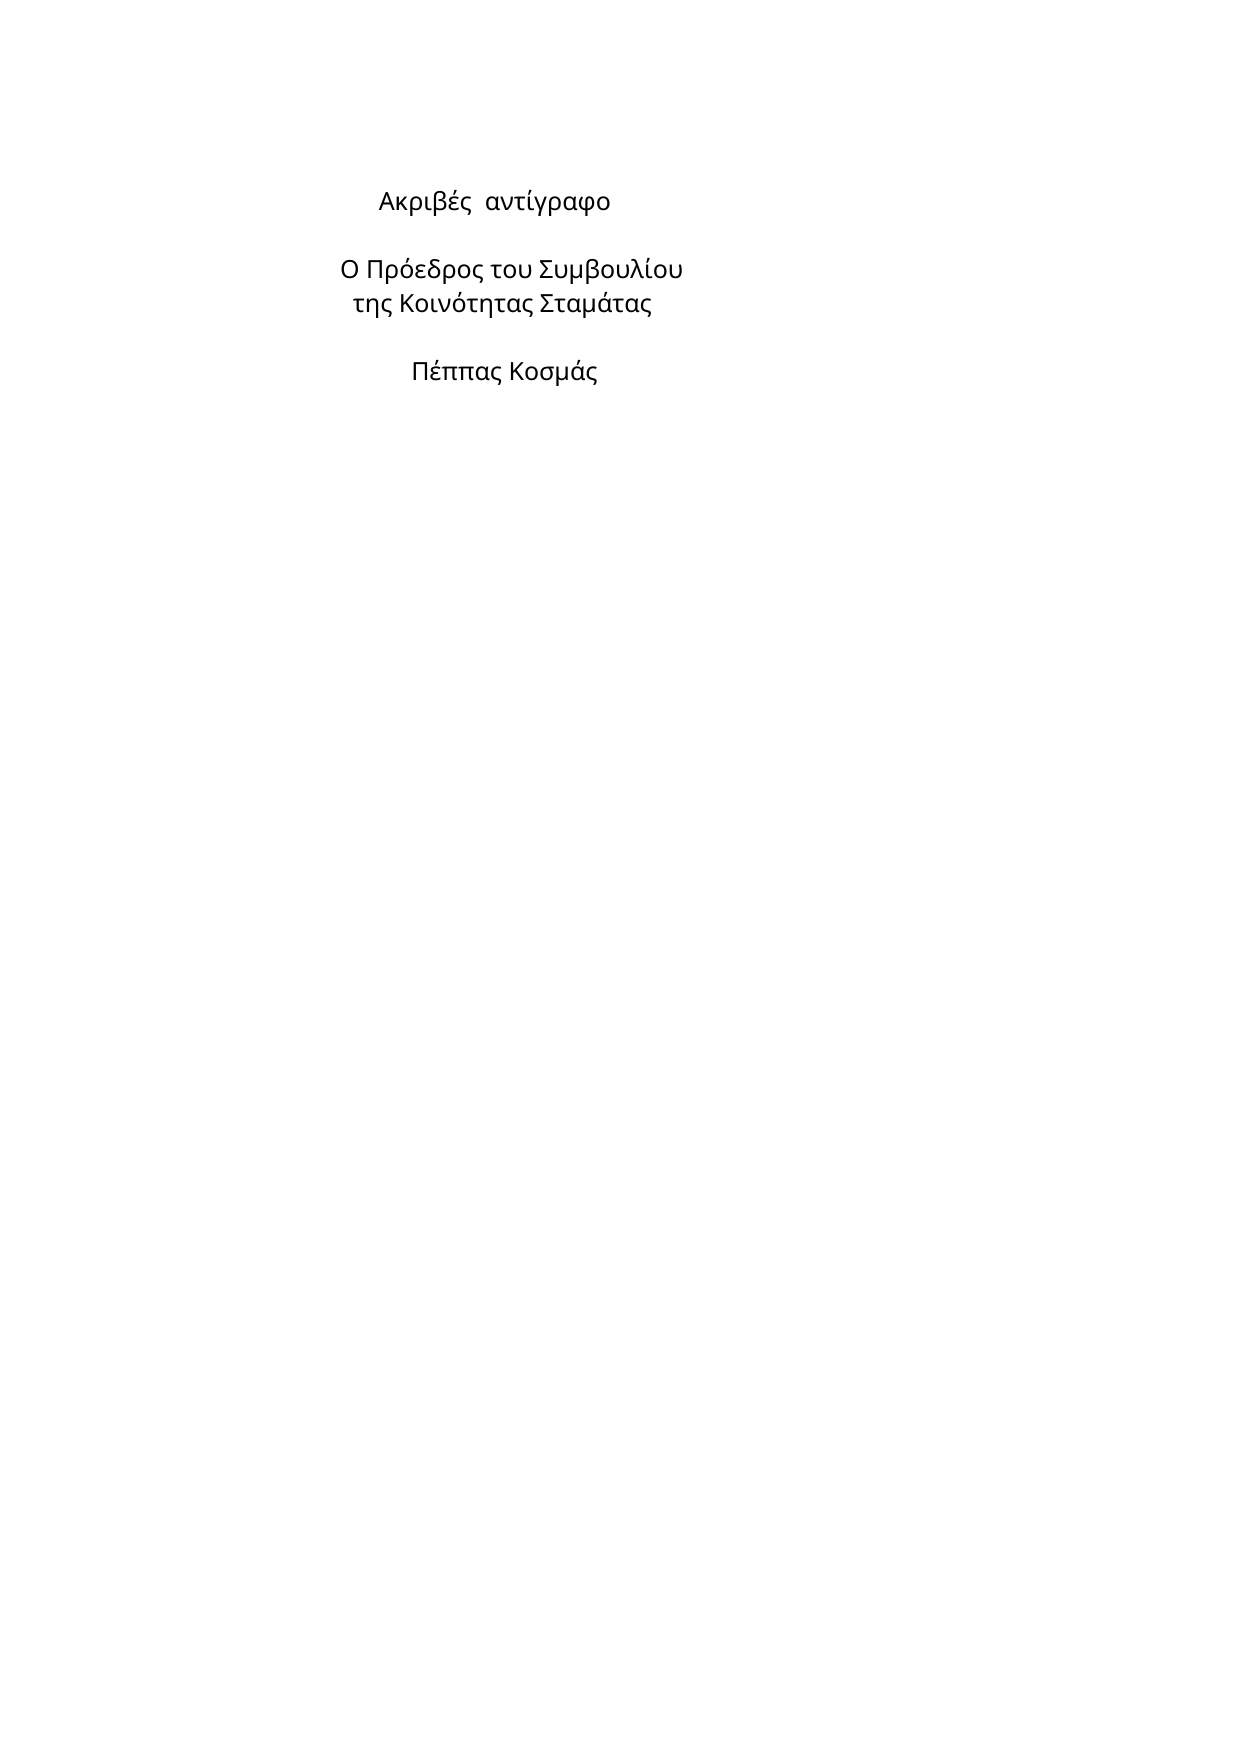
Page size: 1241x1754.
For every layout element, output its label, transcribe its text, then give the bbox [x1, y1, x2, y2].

text Ο Πρόεδρος του Συμβουλίου [118, 252, 1122, 286]
text Ακριβές αντίγραφο [118, 183, 1122, 217]
text Πέππας Κοσμάς [118, 354, 1122, 388]
text της Κοινότητας Σταμάτας [118, 286, 1122, 320]
